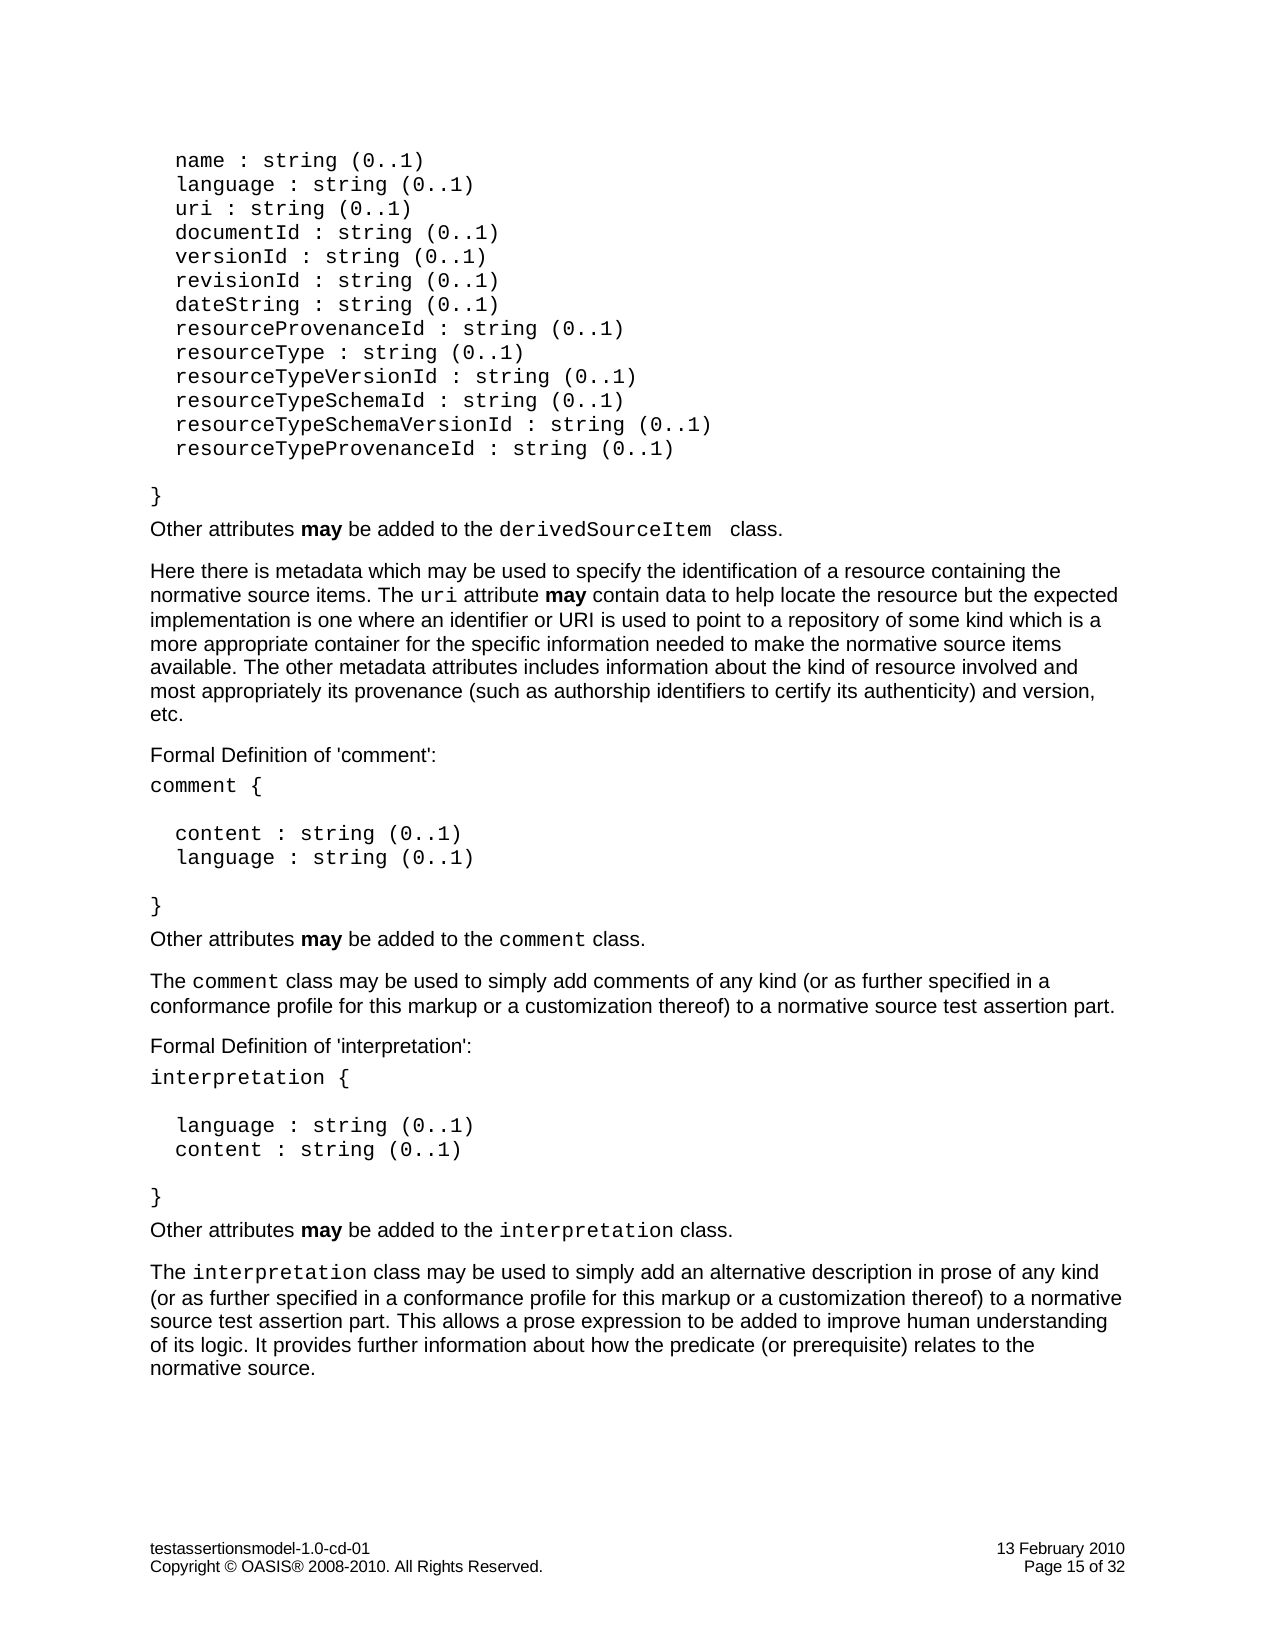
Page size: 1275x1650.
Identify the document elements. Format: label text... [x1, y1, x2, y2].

text language : string (0..1) [150, 174, 1125, 198]
text resourceTypeVersionId : string (0..1) [150, 366, 1125, 389]
text The comment class may be used to simply add comments of any kind (or as further specified in a conformance profile for this markup or a customization thereof) to a normative source test assertion part. [150, 969, 1125, 1018]
text interpretation { [150, 1067, 1125, 1091]
text Formal Definition of 'interpretation': [150, 1035, 1125, 1058]
text } [150, 895, 1125, 919]
text resourceTypeSchemaId : string (0..1) [150, 389, 1125, 413]
text content : string (0..1) [150, 1138, 1125, 1162]
text uri : string (0..1) [150, 198, 1125, 222]
text versionId : string (0..1) [150, 246, 1125, 270]
text Other attributes may be added to the interpretation class. [150, 1219, 1125, 1244]
text resourceTypeProvenanceId : string (0..1) [150, 437, 1125, 461]
text language : string (0..1) [150, 847, 1125, 871]
text name : string (0..1) [150, 150, 1125, 174]
text Other attributes may be added to the derivedSourceItem class. [150, 518, 1125, 543]
text } [150, 485, 1125, 509]
text resourceTypeSchemaVersionId : string (0..1) [150, 413, 1125, 437]
text Here there is metadata which may be used to specify the identification of a resource containing the normative source items. The uri attribute may contain data to help locate the resource but the expected implementation is one where an identifier or URI is used to point to a repository of some kind which is a more appropriate container for the specific information needed to make the normative source items available. The other metadata attributes includes information about the kind of resource involved and most appropriately its provenance (such as authorship identifiers to certify its authenticity) and version, etc. [150, 560, 1125, 726]
text revisionId : string (0..1) [150, 270, 1125, 294]
text comment { [150, 775, 1125, 799]
text Formal Definition of 'comment': [150, 743, 1125, 767]
text content : string (0..1) [150, 823, 1125, 847]
text } [150, 1186, 1125, 1210]
text documentId : string (0..1) [150, 222, 1125, 246]
text resourceType : string (0..1) [150, 342, 1125, 366]
text Other attributes may be added to the comment class. [150, 927, 1125, 952]
text The interpretation class may be used to simply add an alternative description in prose of any kind (or as further specified in a conformance profile for this markup or a customization thereof) to a normative source test assertion part. This allows a prose expression to be added to improve human understanding of its logic. It provides further information about how the predicate (or prerequisite) relates to the normative source. [150, 1261, 1125, 1380]
text resourceProvenanceId : string (0..1) [150, 318, 1125, 342]
text language : string (0..1) [150, 1114, 1125, 1138]
text dateString : string (0..1) [150, 294, 1125, 318]
